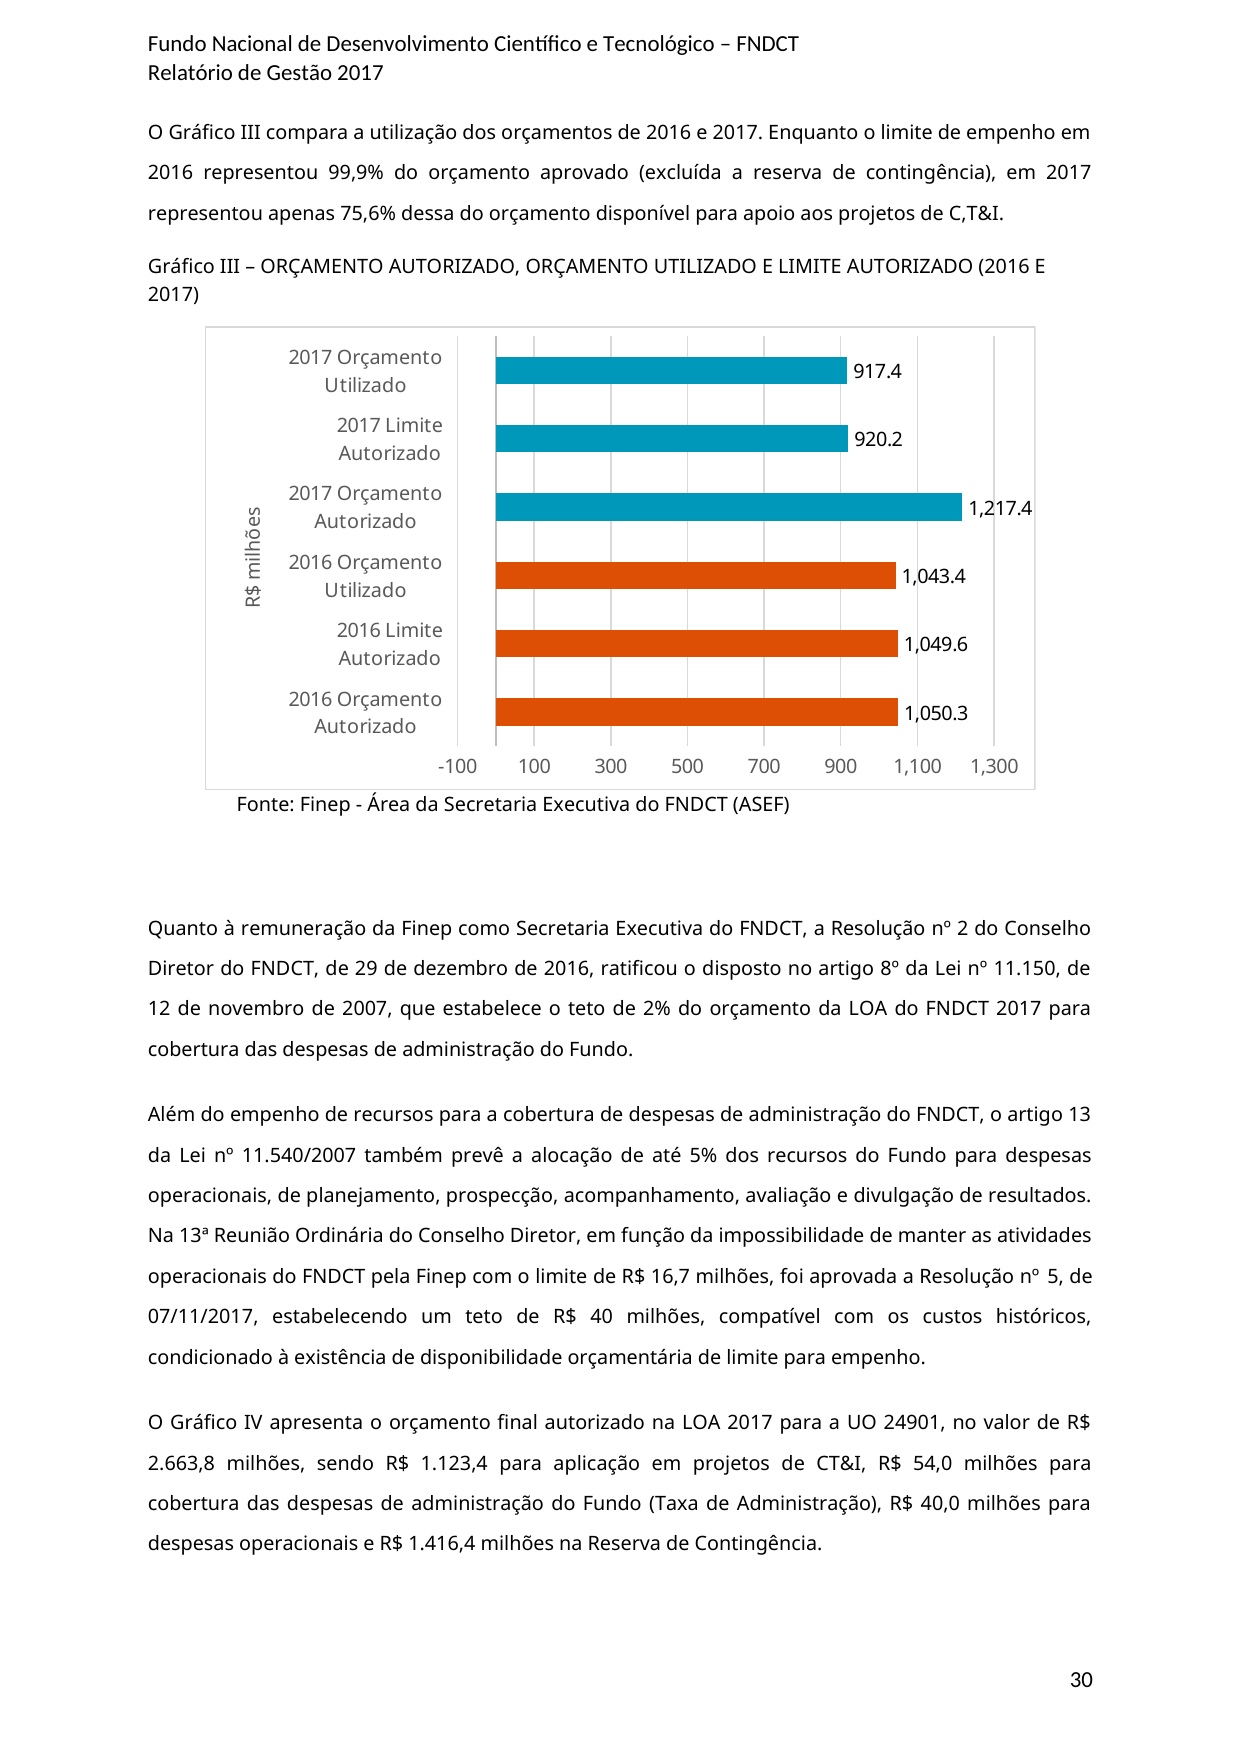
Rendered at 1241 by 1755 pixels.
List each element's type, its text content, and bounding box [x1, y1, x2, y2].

text Além do empenho de recursos para a cobertura de despesas de administração do FNDCT, o artigo 13 da Lei nº 11.540/2007 também prevê a alocação de até 5% dos recursos do Fundo para despesas operacionais, de planejamento, prospecção, acompanhamento, avaliação e divulgação de resultados. Na 13ª Reunião Ordinária do Conselho Diretor, em função da impossibilidade de manter as atividades operacionais do FNDCT pela Finep com o limite de R$ 16,7 milhões, foi aprovada a Resolução nº 5, de 07/11/2017, estabelecendo um teto de R$ 40 milhões, compatível com os custos históricos, condicionado à existência de disponibilidade orçamentária de limite para empenho. [148, 1100, 1093, 1370]
text Fonte: Finep - Área da Secretaria Executiva do FNDCT (ASEF) [236, 790, 1093, 817]
text Quanto à remuneração da Finep como Secretaria Executiva do FNDCT, a Resolução nº 2 do Conselho Diretor do FNDCT, de 29 de dezembro de 2016, ratificou o disposto no artigo 8º da Lei nº 11.150, de 12 de novembro de 2007, que estabelece o teto de 2% do orçamento da LOA do FNDCT 2017 para cobertura das despesas de administração do Fundo. [148, 914, 1093, 1062]
text O Gráfico III compara a utilização dos orçamentos de 2016 e 2017. Enquanto o limite de empenho em 2016 representou 99,9% do orçamento aprovado (excluída a reserva de contingência), em 2017 representou apenas 75,6% dessa do orçamento disponível para apoio aos projetos de C,T&I. [148, 118, 1093, 226]
text Gráfico III – ORÇAMENTO AUTORIZADO, ORÇAMENTO UTILIZADO E LIMITE AUTORIZADO (2016 E 2017) [148, 252, 1093, 308]
text O Gráfico IV apresenta o orçamento final autorizado na LOA 2017 para a UO 24901, no valor de R$ 2.663,8 milhões, sendo R$ 1.123,4 para aplicação em projetos de CT&I, R$ 54,0 milhões para cobertura das despesas de administração do Fundo (Taxa de Administração), R$ 40,0 milhões para despesas operacionais e R$ 1.416,4 milhões na Reserva de Contingência. [148, 1408, 1093, 1557]
